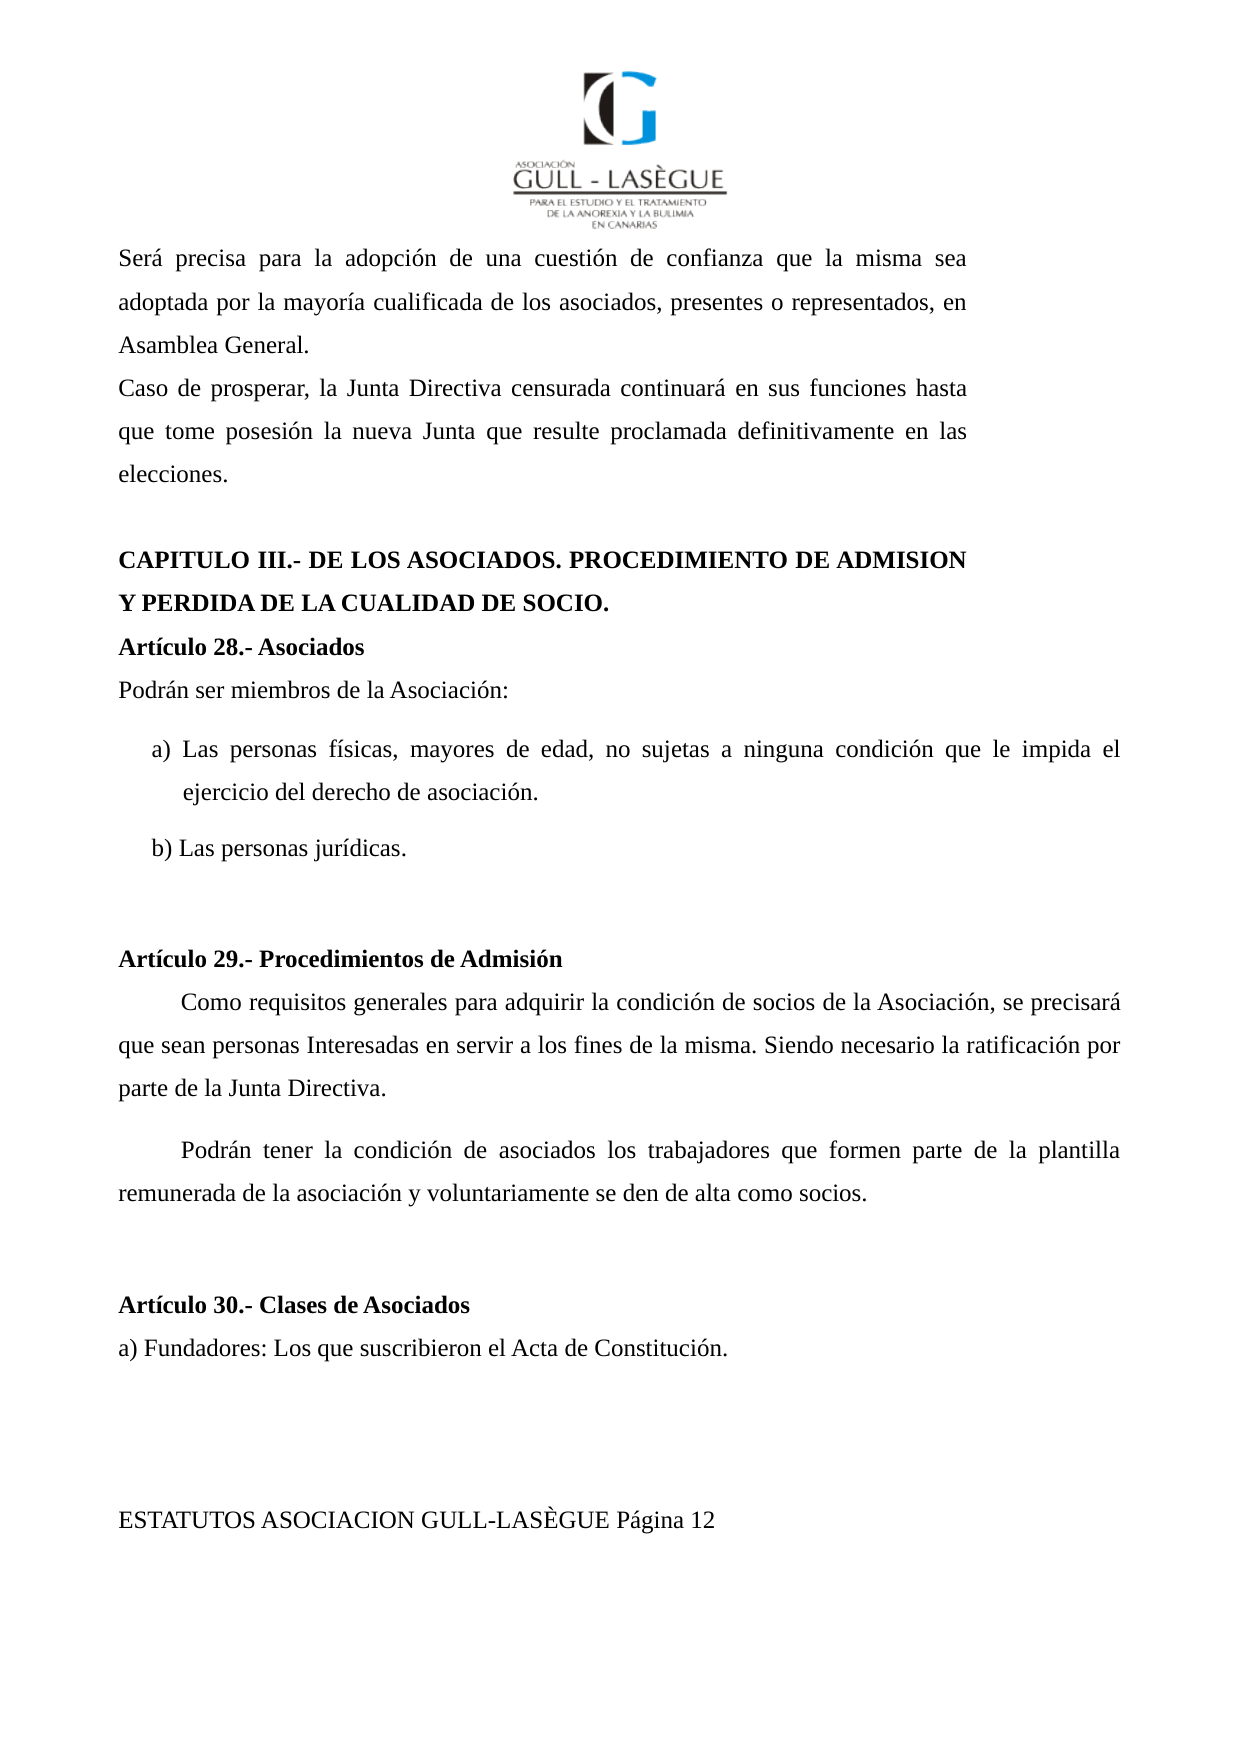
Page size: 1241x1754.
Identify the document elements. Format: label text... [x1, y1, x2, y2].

text Caso de prosperar, la Junta Directiva censurada continuará en sus funciones hasta que tome posesión la nueva Junta que resulte proclamada definitivamente en las elecciones. [118, 373, 968, 488]
text Artículo 28.- Asociados [118, 632, 968, 660]
text Podrán tener la condición de asociados los trabajadores que formen parte de la plantilla remunerada de la asociación y voluntariamente se den de alta como socios. [118, 1135, 1122, 1207]
text a) Las personas físicas, mayores de edad, no sujetas a ninguna condición que le impida el ejercicio del derecho de asociación. [151, 734, 1122, 806]
text Artículo 30.- Clases de Asociados [118, 1290, 968, 1318]
text Podrán ser miembros de la Asociación: [118, 675, 1122, 703]
picture [513, 71, 728, 229]
text Como requisitos generales para adquirir la condición de socios de la Asociación, se precisará que sean personas Interesadas en servir a los fines de la misma. Siendo necesario la ratificación por parte de la Junta Directiva. [118, 987, 1122, 1102]
text Será precisa para la adopción de una cuestión de confianza que la misma sea adoptada por la mayoría cualificada de los asociados, presentes o representados, en Asamblea General. [118, 162, 968, 358]
text Artículo 29.- Procedimientos de Admisión [118, 944, 968, 973]
text ESTATUTOS ASOCIACION GULL-LASÈGUE Página 12 [118, 1505, 968, 1534]
text b) Las personas jurídicas. [151, 833, 1122, 862]
text CAPITULO III.- DE LOS ASOCIADOS. PROCEDIMIENTO DE ADMISION Y PERDIDA DE LA CUALIDAD DE SOCIO. [118, 545, 968, 617]
text a) Fundadores: Los que suscribieron el Acta de Constitución. [118, 1333, 968, 1362]
